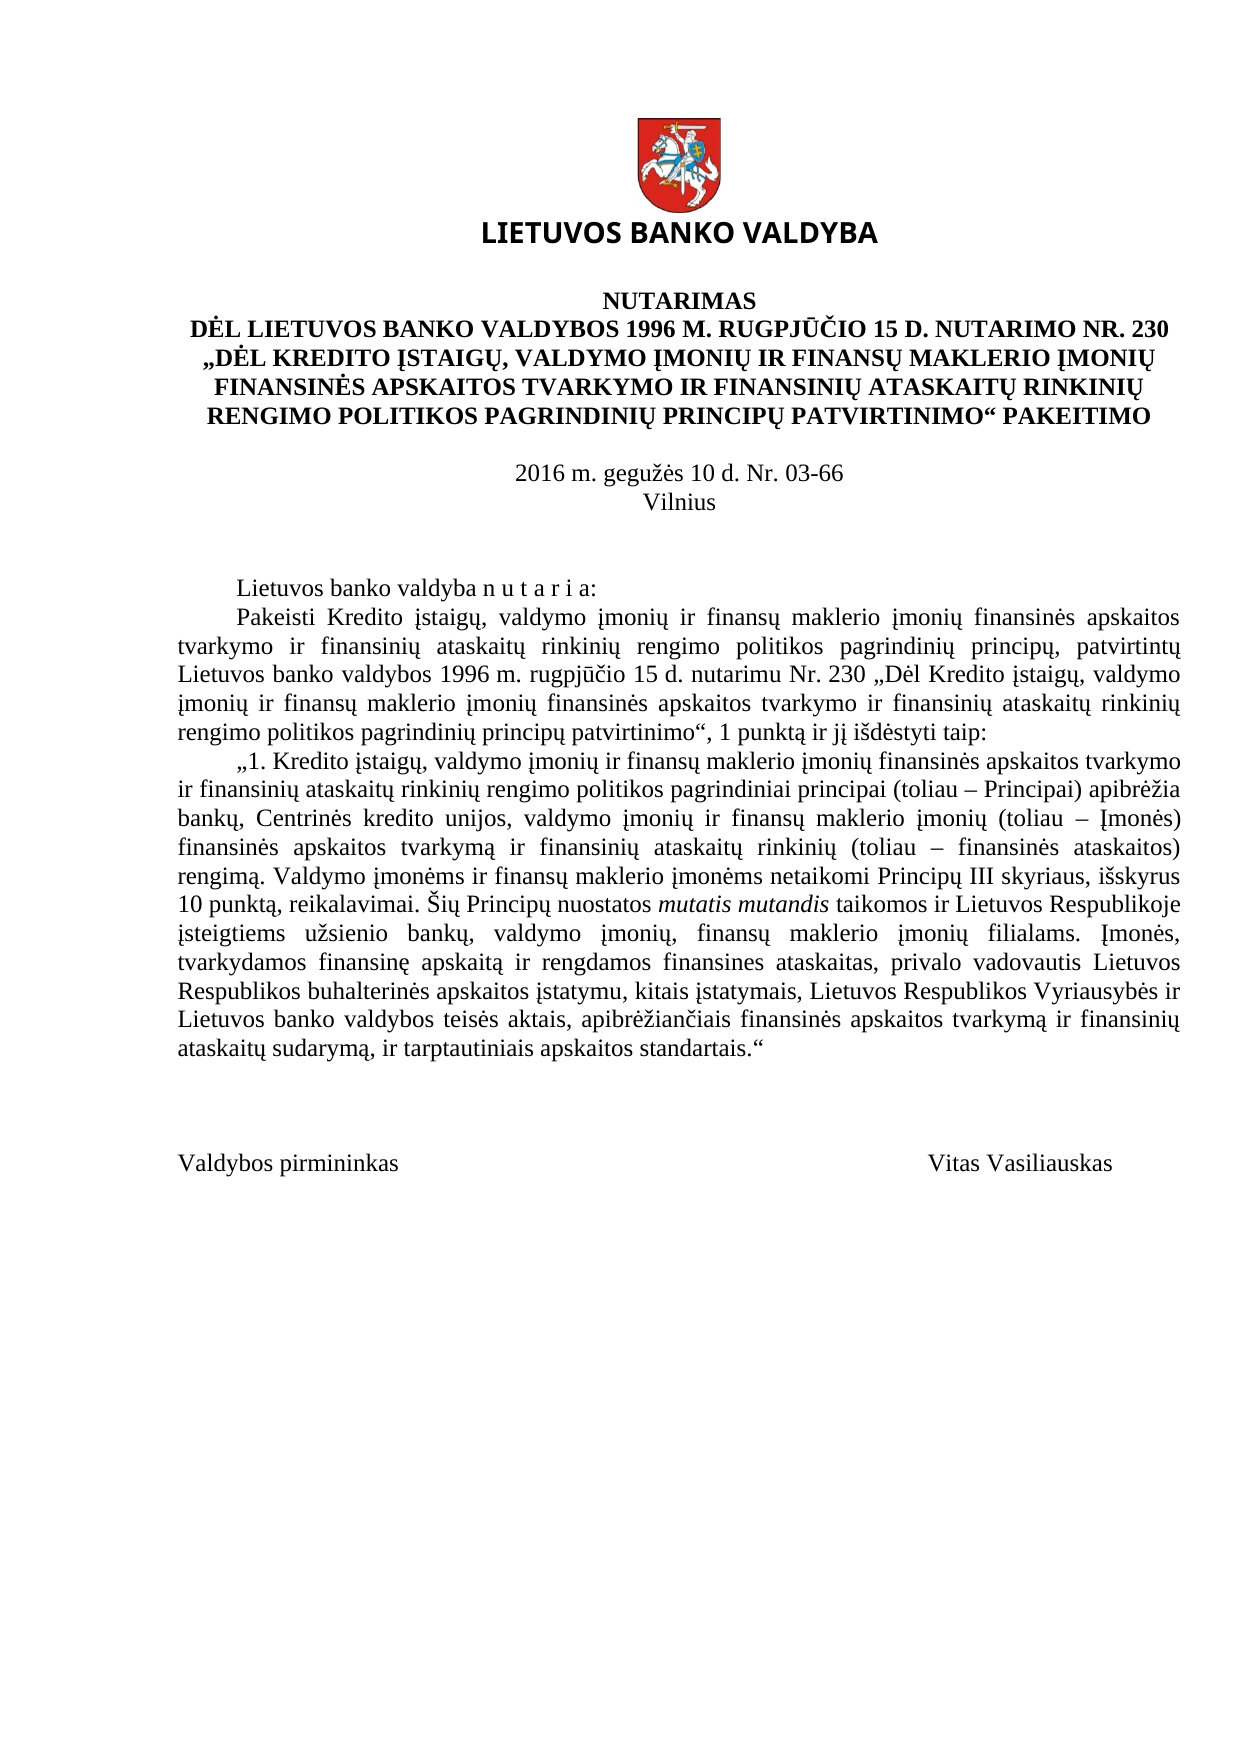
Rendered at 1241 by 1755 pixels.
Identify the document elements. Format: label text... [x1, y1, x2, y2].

text DĖL LIETUVOS BANKO VALDYBOS 1996 M. RUGPJŪČIO 15 D. NUTARIMO NR. 230 „DĖL KREDITO ĮSTAIGŲ, VALDYMO ĮMONIŲ IR FINANSŲ MAKLERIO ĮMONIŲ FINANSINĖS APSKAITOS TVARKYMO IR FINANSINIŲ ATASKAITŲ RINKINIŲ RENGIMO POLITIKOS PAGRINDINIŲ PRINCIPŲ PATVIRTINIMO“ PAKEITIMO [177, 314, 1181, 429]
text Pakeisti Kredito įstaigų, valdymo įmonių ir finansų maklerio įmonių finansinės apskaitos tvarkymo ir finansinių ataskaitų rinkinių rengimo politikos pagrindinių principų, patvirtintų Lietuvos banko valdybos 1996 m. rugpjūčio 15 d. nutarimu Nr. 230 „Dėl Kredito įstaigų, valdymo įmonių ir finansų maklerio įmonių finansinės apskaitos tvarkymo ir finansinių ataskaitų rinkinių rengimo politikos pagrindinių principų patvirtinimo“, 1 punktą ir jį išdėstyti taip: [177, 602, 1181, 746]
text NUTARIMAS [177, 286, 1181, 314]
text Vilnius [177, 487, 1181, 516]
text „1. Kredito įstaigų, valdymo įmonių ir finansų maklerio įmonių finansinės apskaitos tvarkymo ir finansinių ataskaitų rinkinių rengimo politikos pagrindiniai principai (toliau – Principai) apibrėžia bankų, Centrinės kredito unijos, valdymo įmonių ir finansų maklerio įmonių (toliau – Įmonės) finansinės apskaitos tvarkymą ir finansinių ataskaitų rinkinių (toliau – finansinės ataskaitos) rengimą. Valdymo įmonėms ir finansų maklerio įmonėms netaikomi Principų III skyriaus, išskyrus 10 punktą, reikalavimai. Šių Principų nuostatos mutatis mutandis taikomos ir Lietuvos Respublikoje įsteigtiems užsienio bankų, valdymo įmonių, finansų maklerio įmonių filialams. Įmonės, tvarkydamos finansinę apskaitą ir rengdamos finansines ataskaitas, privalo vadovautis Lietuvos Respublikos buhalterinės apskaitos įstatymu, kitais įstatymais, Lietuvos Respublikos Vyriausybės ir Lietuvos banko valdybos teisės aktais, apibrėžiančiais finansinės apskaitos tvarkymą ir finansinių ataskaitų sudarymą, ir tarptautiniais apskaitos standartais.“ [177, 746, 1181, 1062]
text LIETUVOS BANKO VALDYBA [177, 212, 1181, 252]
text Lietuvos banko valdyba n u t a r i a: [177, 573, 1181, 602]
text 2016 m. gegužės 10 d. Nr. 03-66 [177, 458, 1181, 487]
text Valdybos pirmininkas Vitas Vasiliauskas [177, 1148, 1181, 1177]
